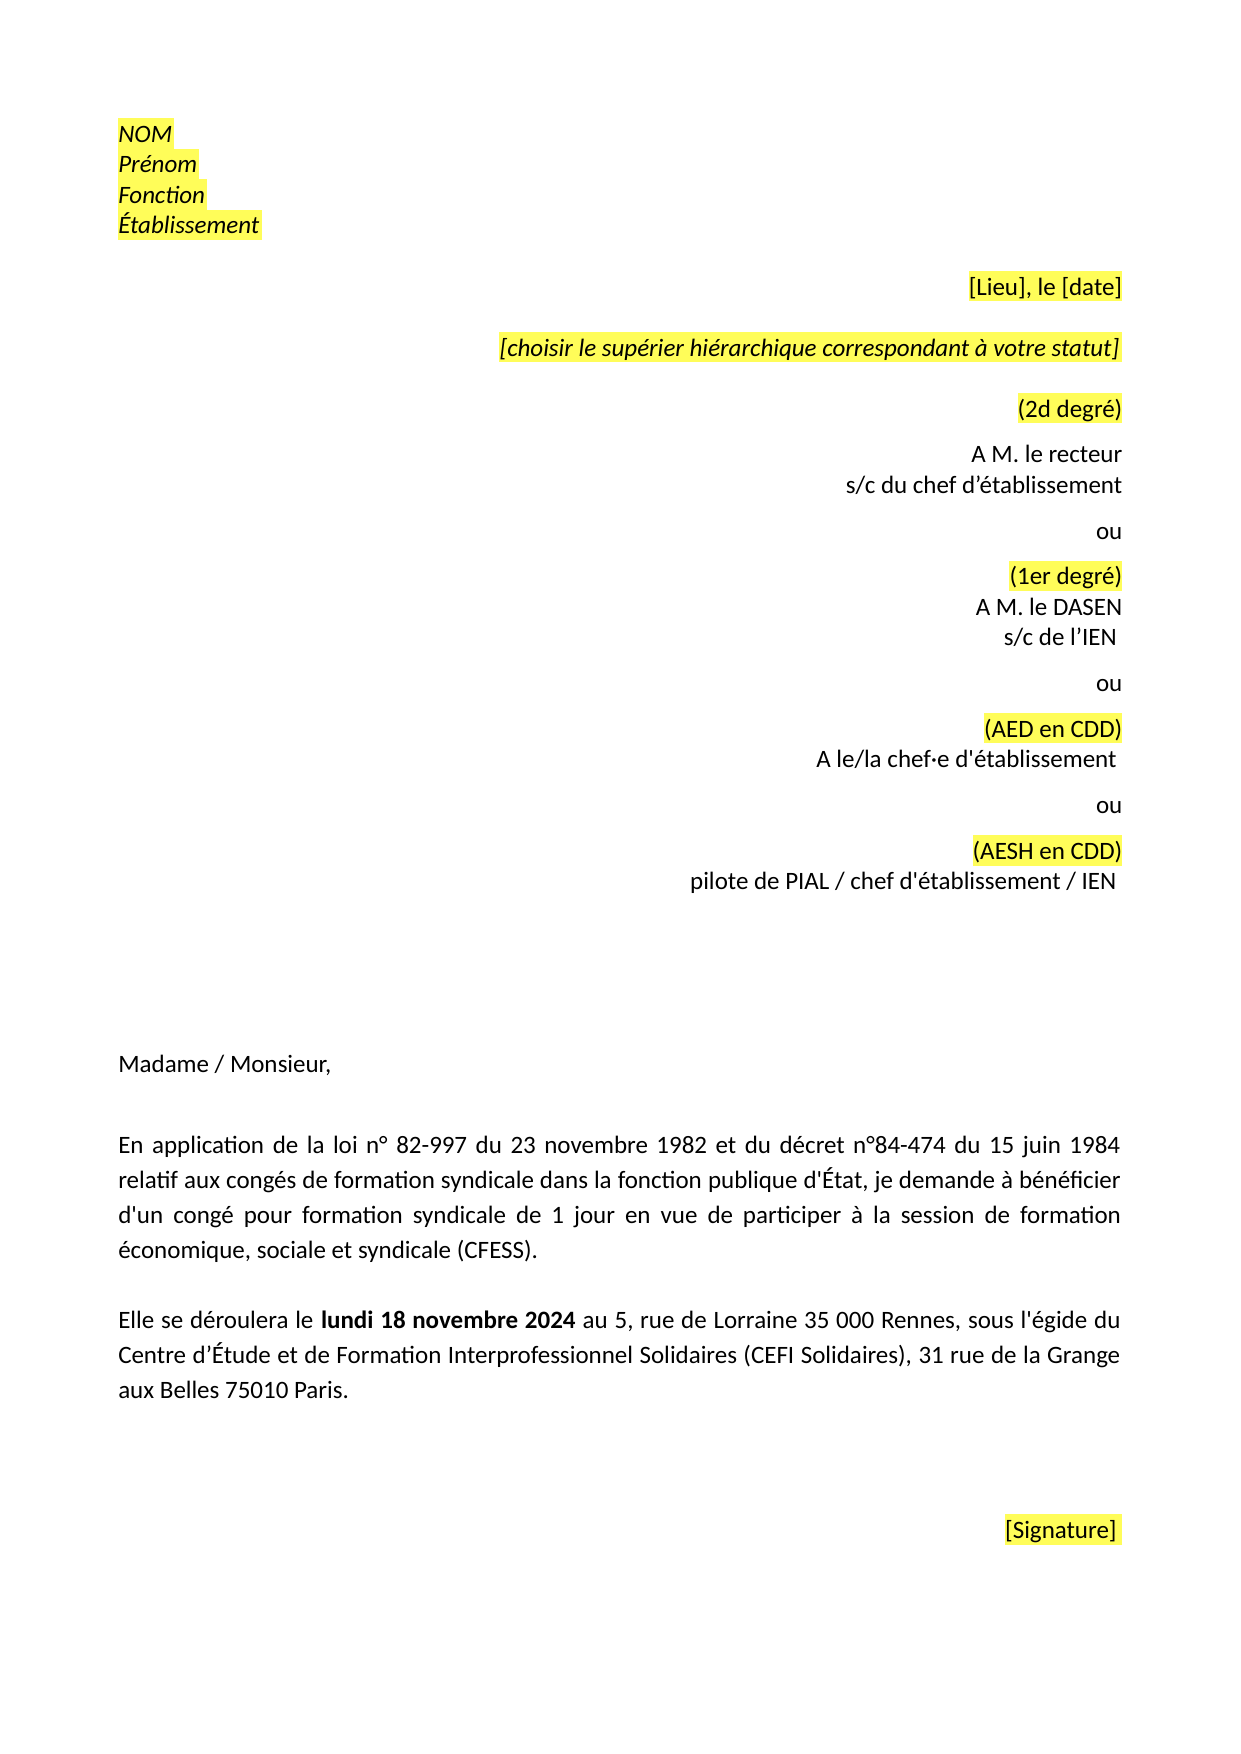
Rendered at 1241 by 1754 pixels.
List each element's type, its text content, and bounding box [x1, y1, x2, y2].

text s/c de l’IEN [118, 622, 1122, 652]
text A M. le recteur [118, 438, 1122, 469]
text ou [118, 667, 1122, 698]
text ou [118, 515, 1122, 545]
text [Signature] [118, 1514, 1122, 1545]
text (1er degré) [118, 561, 1122, 591]
text [choisir le supérier hiérarchique correspondant à votre statut] [118, 332, 1122, 362]
text A le/la chef·e d'établissement ou [118, 743, 1122, 820]
text A M. le DASEN [118, 591, 1122, 622]
text (2d degré) [118, 393, 1122, 423]
text Madame / Monsieur, [118, 1049, 1122, 1079]
text NOM Prénom Fonction Établissement [118, 118, 1122, 240]
text s/c du chef d’établissement [118, 469, 1122, 499]
text (AESH en CDD) pilote de PIAL / chef d'établissement / IEN [118, 835, 1122, 896]
text [Lieu], le [date] [118, 271, 1122, 301]
text (AED en CDD) [118, 713, 1122, 743]
text Elle se déroulera le lundi 18 novembre 2024 au 5, rue de Lorraine 35 000 Rennes, sous l'égide du Centre d’Étude et de Formation Interprofessionnel Solidaires (CEFI Solidaires), 31 rue de la Grange aux Belles 75010 Paris. [118, 1304, 1122, 1405]
text En application de la loi n° 82-997 du 23 novembre 1982 et du décret n°84-474 du 15 juin 1984 relatif aux congés de formation syndicale dans la fonction publique d'État, je demande à bénéficier d'un congé pour formation syndicale de 1 jour en vue de participer à la session de formation économique, sociale et syndicale (CFESS). [118, 1129, 1122, 1265]
